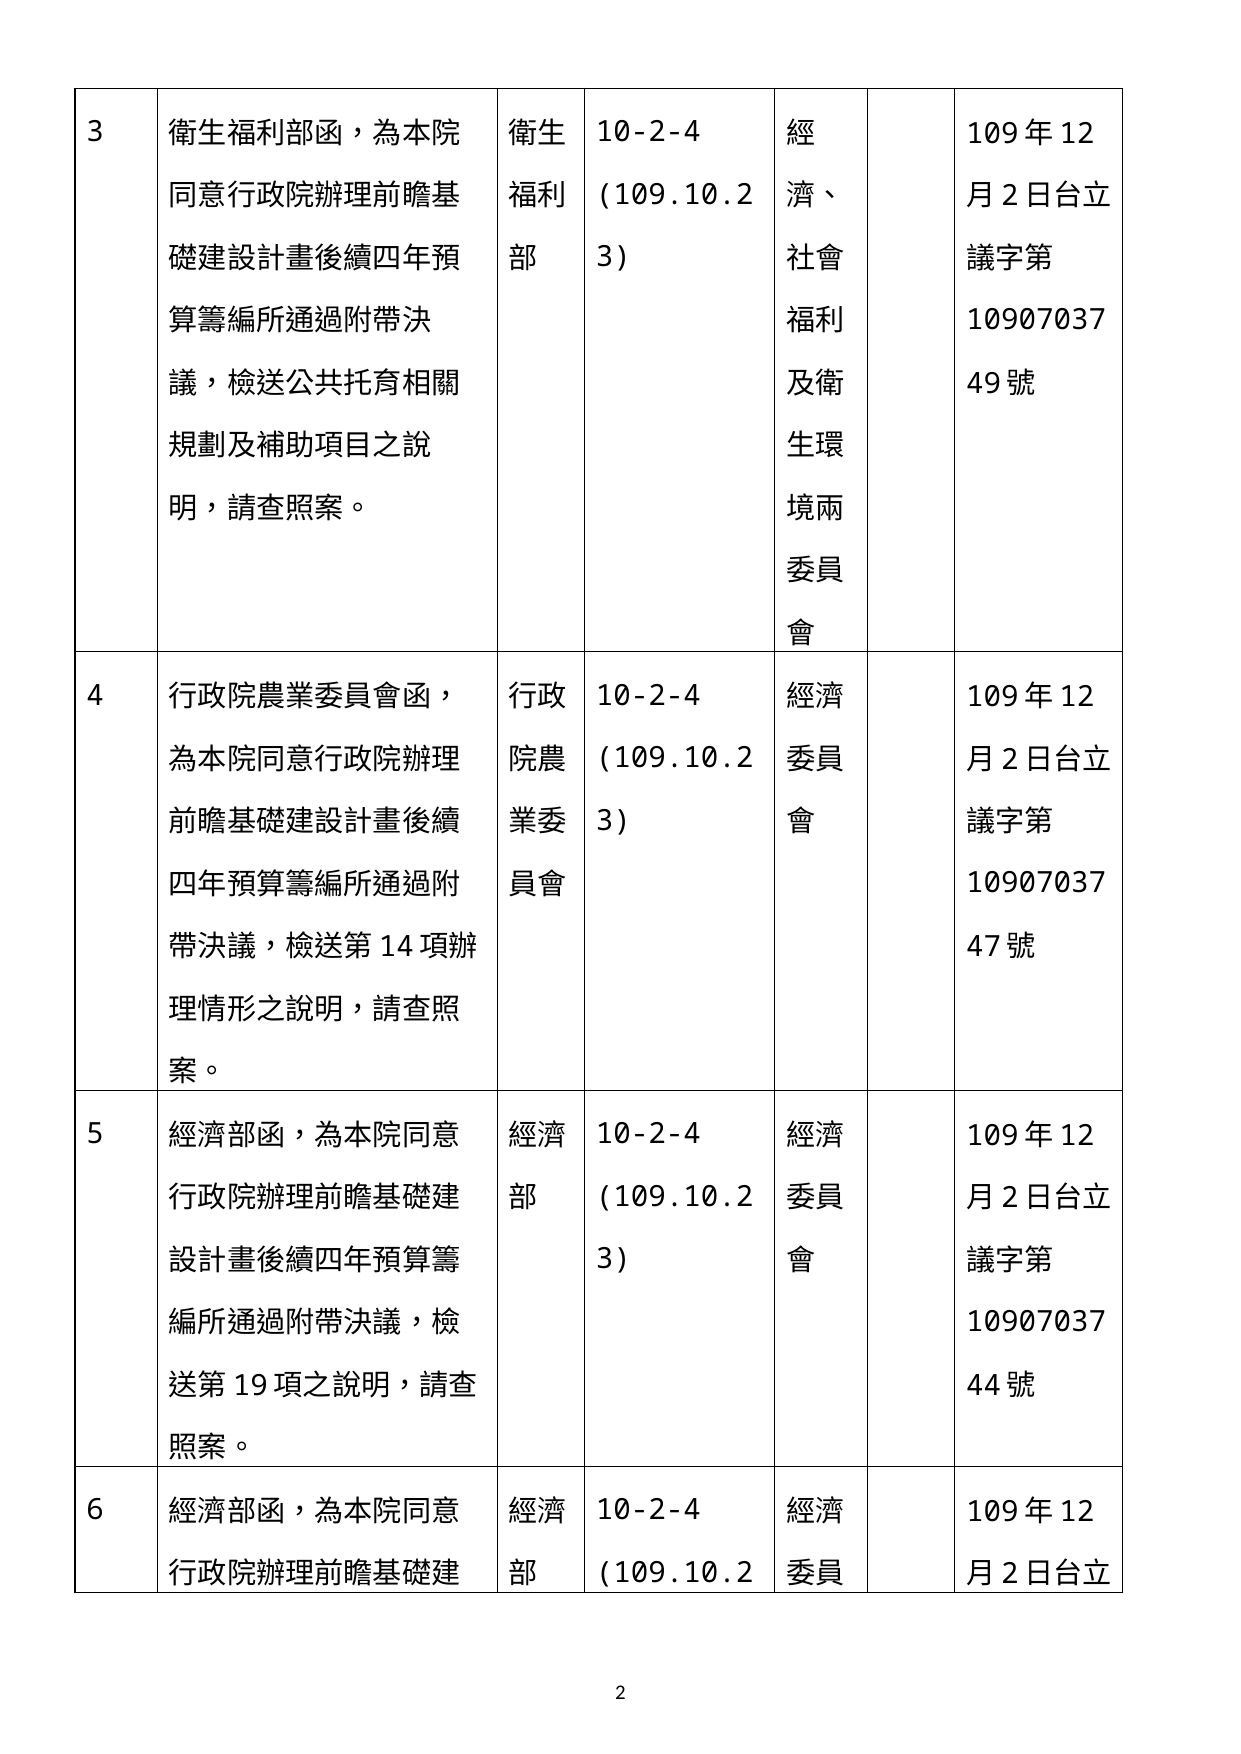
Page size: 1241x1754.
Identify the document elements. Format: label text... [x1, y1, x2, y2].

table_cell 經濟部 [498, 1467, 584, 1592]
table_cell 經濟委員會 [775, 652, 867, 1090]
table_cell 經濟委員 [775, 1467, 867, 1592]
table_cell 經濟部 [498, 1091, 584, 1466]
table_cell 行政院農業委員會 [498, 652, 584, 1090]
table_cell 10-2-4 (109.10.23) [585, 652, 774, 1090]
table_cell [868, 1091, 954, 1466]
table_cell 衛生福利部函，為本院同意行政院辦理前瞻基礎建設計畫後續四年預算籌編所通過附帶決議，檢送公共托育相關規劃及補助項目之說明，請查照案。 [158, 89, 497, 651]
table_cell 10-2-4 (109.10.2 [585, 1467, 774, 1592]
table_cell 4 [76, 652, 157, 1090]
table_cell 經濟部函，為本院同意行政院辦理前瞻基礎建 [158, 1467, 497, 1592]
table_cell 109年12月2日台立議字第1090703749號 [955, 89, 1122, 651]
table_cell 10-2-4 (109.10.23) [585, 89, 774, 651]
table_cell 衛生福利部 [498, 89, 584, 651]
table_cell [868, 1467, 954, 1592]
table_cell 109年12月2日台立 [955, 1467, 1122, 1592]
table_cell 行政院農業委員會函，為本院同意行政院辦理前瞻基礎建設計畫後續四年預算籌編所通過附帶決議，檢送第14項辦理情形之說明，請查照案。 [158, 652, 497, 1090]
table_cell 3 [76, 89, 157, 651]
table_cell 6 [76, 1467, 157, 1592]
table_cell 10-2-4 (109.10.23) [585, 1091, 774, 1466]
table_cell 109年12月2日台立議字第1090703747號 [955, 652, 1122, 1090]
table_cell 經濟委員會 [775, 1091, 867, 1466]
table_cell [868, 652, 954, 1090]
table_cell [868, 89, 954, 651]
table_cell 109年12月2日台立議字第1090703744號 [955, 1091, 1122, 1466]
table_cell 經濟、社會福利及衛生環境兩委員會 [775, 89, 867, 651]
table_cell 5 [76, 1091, 157, 1466]
table_cell 經濟部函，為本院同意行政院辦理前瞻基礎建設計畫後續四年預算籌編所通過附帶決議，檢送第19項之說明，請查照案。 [158, 1091, 497, 1466]
